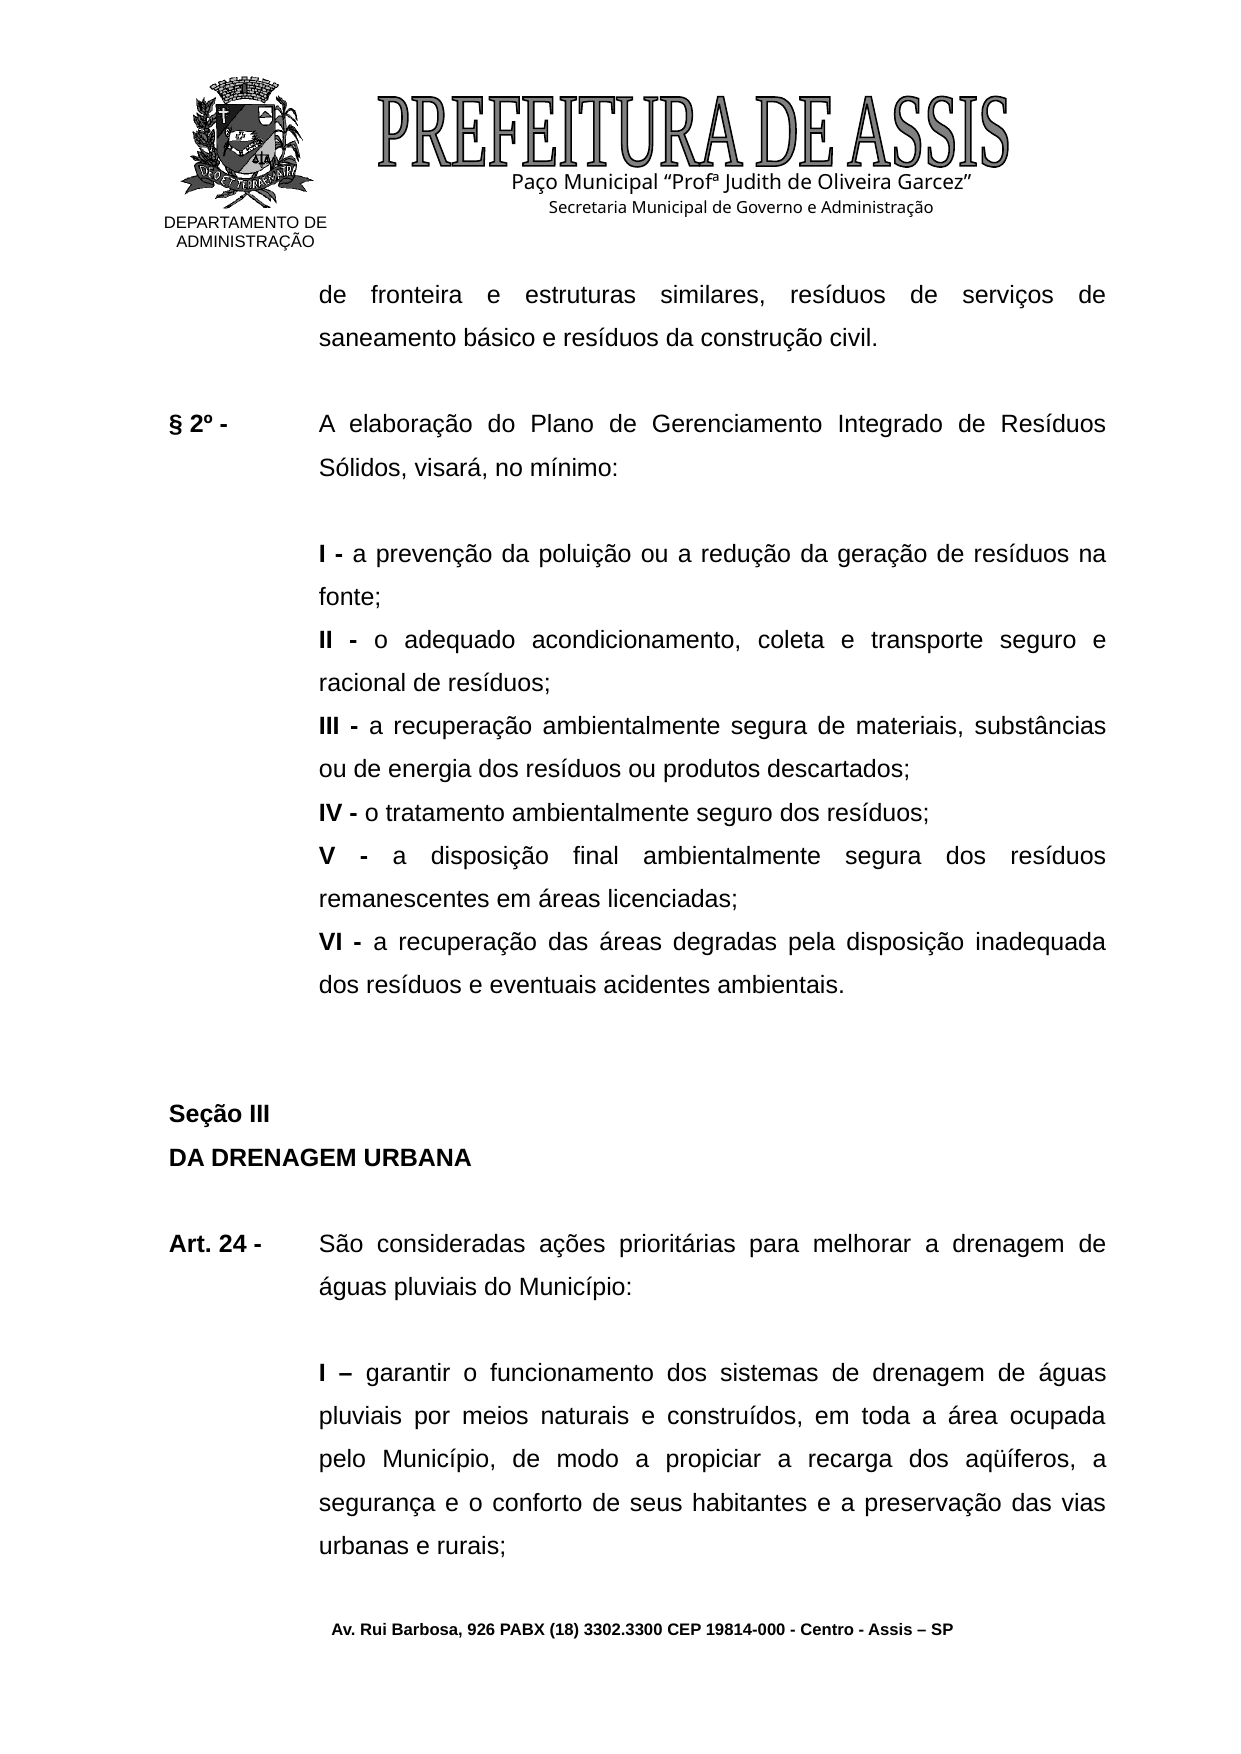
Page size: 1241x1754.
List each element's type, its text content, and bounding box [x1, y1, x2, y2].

text Art. 24 - São consideradas ações prioritárias para melhorar a drenagem de águas pluviais do Município: [169, 1229, 1107, 1301]
text § 2º - A elaboração do Plano de Gerenciamento Integrado de Resíduos Sólidos, visará, no mínimo: [169, 409, 1107, 481]
text VI - a recuperação das áreas degradas pela disposição inadequada dos resíduos e eventuais acidentes ambientais. [169, 927, 1107, 999]
text III - a recuperação ambientalmente segura de materiais, substâncias ou de energia dos resíduos ou produtos descartados; [169, 711, 1107, 783]
text I - a prevenção da poluição ou a redução da geração de resíduos na fonte; [169, 539, 1107, 611]
text DA DRENAGEM URBANA [169, 1142, 1107, 1171]
text de fronteira e estruturas similares, resíduos de serviços de saneamento básico e resíduos da construção civil. [169, 280, 1107, 352]
text V - a disposição final ambientalmente segura dos resíduos remanescentes em áreas licenciadas; [169, 841, 1107, 912]
text IV - o tratamento ambientalmente seguro dos resíduos; [169, 797, 1107, 826]
text I – garantir o funcionamento dos sistemas de drenagem de águas pluviais por meios naturais e construídos, em toda a área ocupada pelo Município, de modo a propiciar a recarga dos aqüíferos, a segurança e o conforto de seus habitantes e a preservação das vias urbanas e rurais; [169, 1358, 1107, 1559]
text II - o adequado acondicionamento, coleta e transporte seguro e racional de resíduos; [169, 625, 1107, 697]
text Seção III [169, 1099, 1107, 1128]
